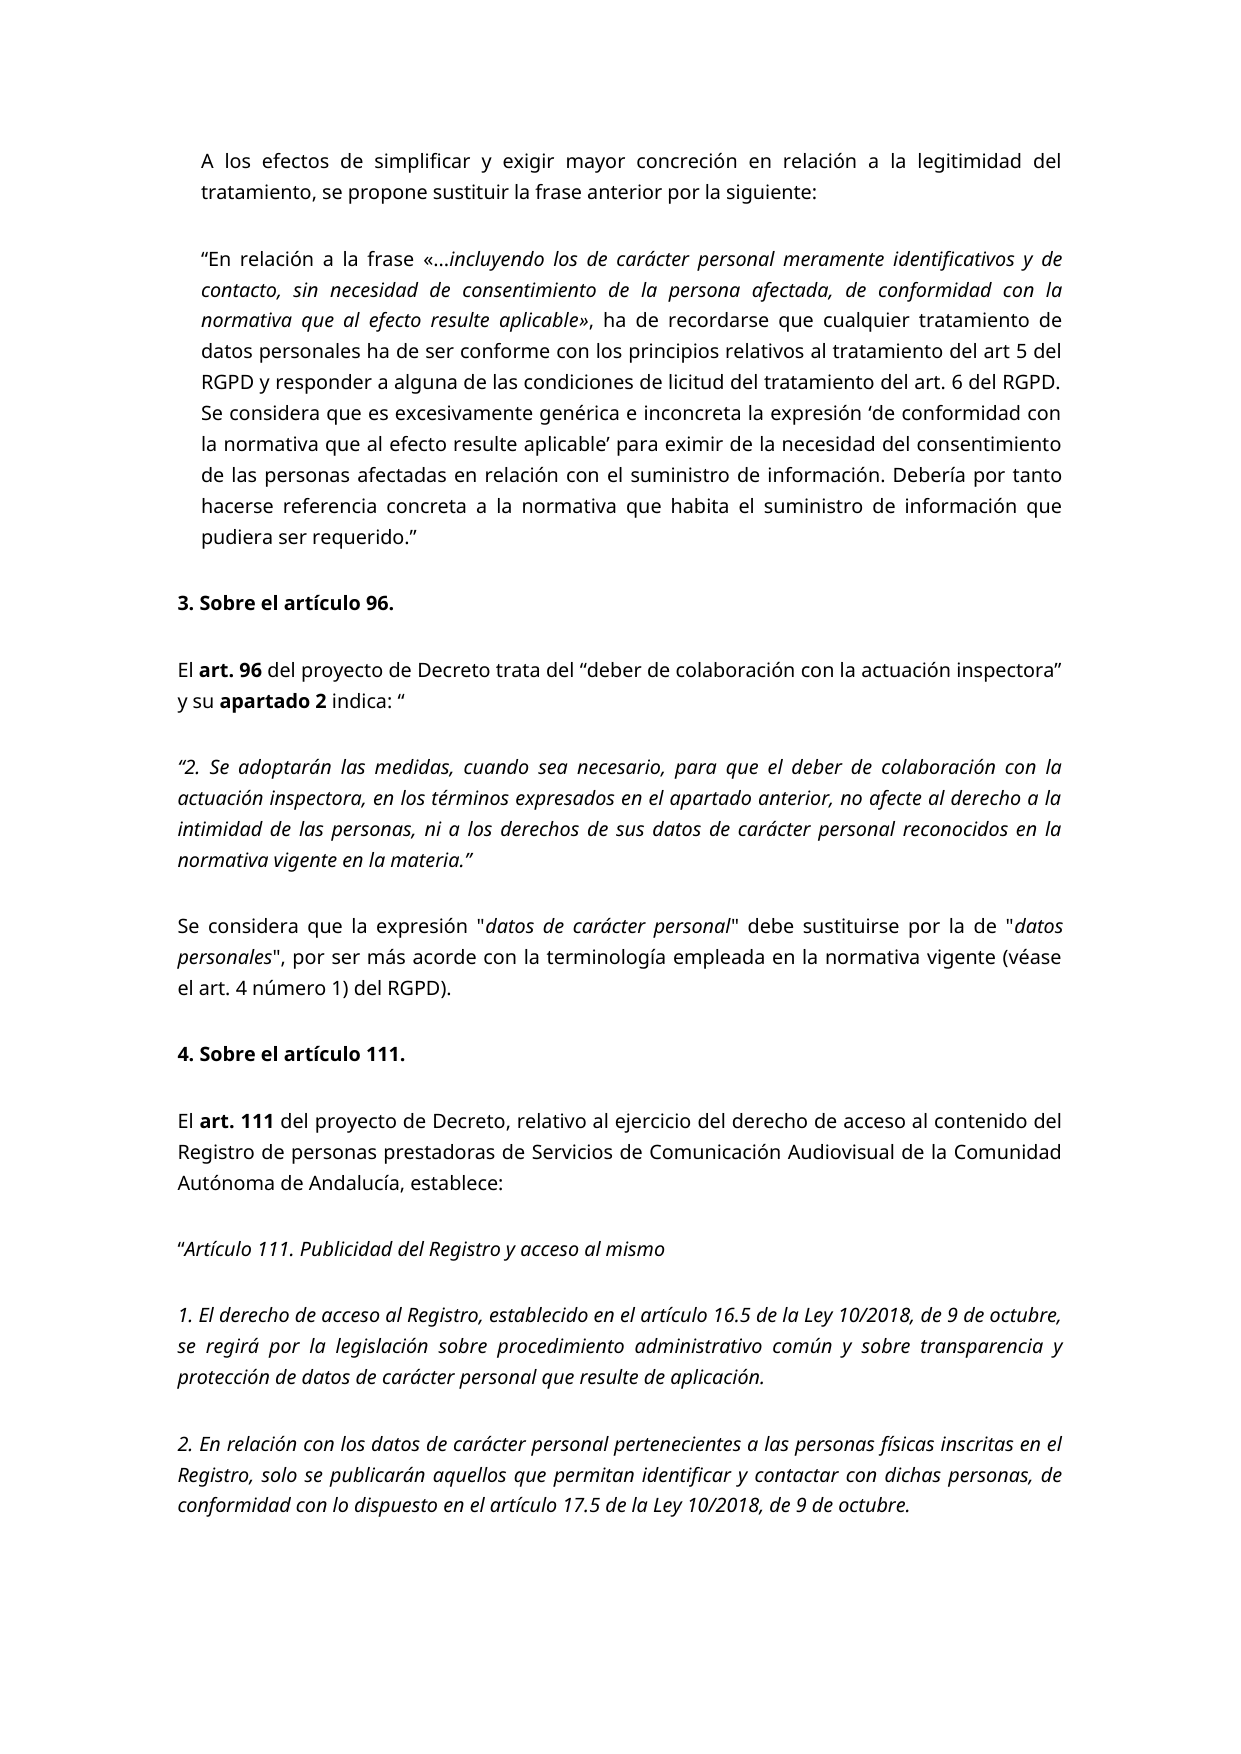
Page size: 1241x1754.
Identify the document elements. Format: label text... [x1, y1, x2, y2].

list A los efectos de simplificar y exigir mayor concreción en relación a la legitimidad del tratamiento, se propone sustituir la frase anterior por la siguiente: [201, 148, 1063, 206]
list 2. En relación con los datos de carácter personal pertenecientes a las personas físicas inscritas en el Registro, solo se publicarán aquellos que permitan identificar y contactar con dichas personas, de conformidad con lo dispuesto en el artículo 17.5 de la Ley 10/2018, de 9 de octubre. [177, 1430, 1063, 1519]
list “Artículo 111. Publicidad del Registro y acceso al mismo [177, 1235, 1063, 1262]
list “En relación a la frase «...incluyendo los de carácter personal meramente identificativos y de contacto, sin necesidad de consentimiento de la persona afectada, de conformidad con la normativa que al efecto resulte aplicable», ha de recordarse que cualquier tratamiento de datos personales ha de ser conforme con los principios relativos al tratamiento del art 5 del RGPD y responder a alguna de las condiciones de licitud del tratamiento del art. 6 del RGPD. Se considera que es excesivamente genérica e inconcreta la expresión ‘de conformidad con la normativa que al efecto resulte aplicable’ para eximir de la necesidad del consentimiento de las personas afectadas en relación con el suministro de información. Debería por tanto hacerse referencia concreta a la normativa que habita el suministro de información que pudiera ser requerido.” [201, 245, 1063, 550]
list 3. Sobre el artículo 96. [177, 590, 1063, 617]
list El art. 111 del proyecto de Decreto, relativo al ejercicio del derecho de acceso al contenido del Registro de personas prestadoras de Servicios de Comunicación Audiovisual de la Comunidad Autónoma de Andalucía, establece: [177, 1107, 1063, 1196]
list El art. 96 del proyecto de Decreto trata del “deber de colaboración con la actuación inspectora” y su apartado 2 indica: “ [177, 656, 1063, 714]
text Se considera que la expresión "datos de carácter personal" debe sustituirse por la de "datos personales", por ser más acorde con la terminología empleada en la normativa vigente (véase el art. 4 número 1) del RGPD). [177, 912, 1063, 1001]
list 1. El derecho de acceso al Registro, establecido en el artículo 16.5 de la Ley 10/2018, de 9 de octubre, se regirá por la legislación sobre procedimiento administrativo común y sobre transparencia y protección de datos de carácter personal que resulte de aplicación. [177, 1302, 1063, 1391]
list “2. Se adoptarán las medidas, cuando sea necesario, para que el deber de colaboración con la actuación inspectora, en los términos expresados en el apartado anterior, no afecte al derecho a la intimidad de las personas, ni a los derechos de sus datos de carácter personal reconocidos en la normativa vigente en la materia.” [177, 753, 1063, 873]
text 4. Sobre el artículo 111. [177, 1041, 1063, 1068]
